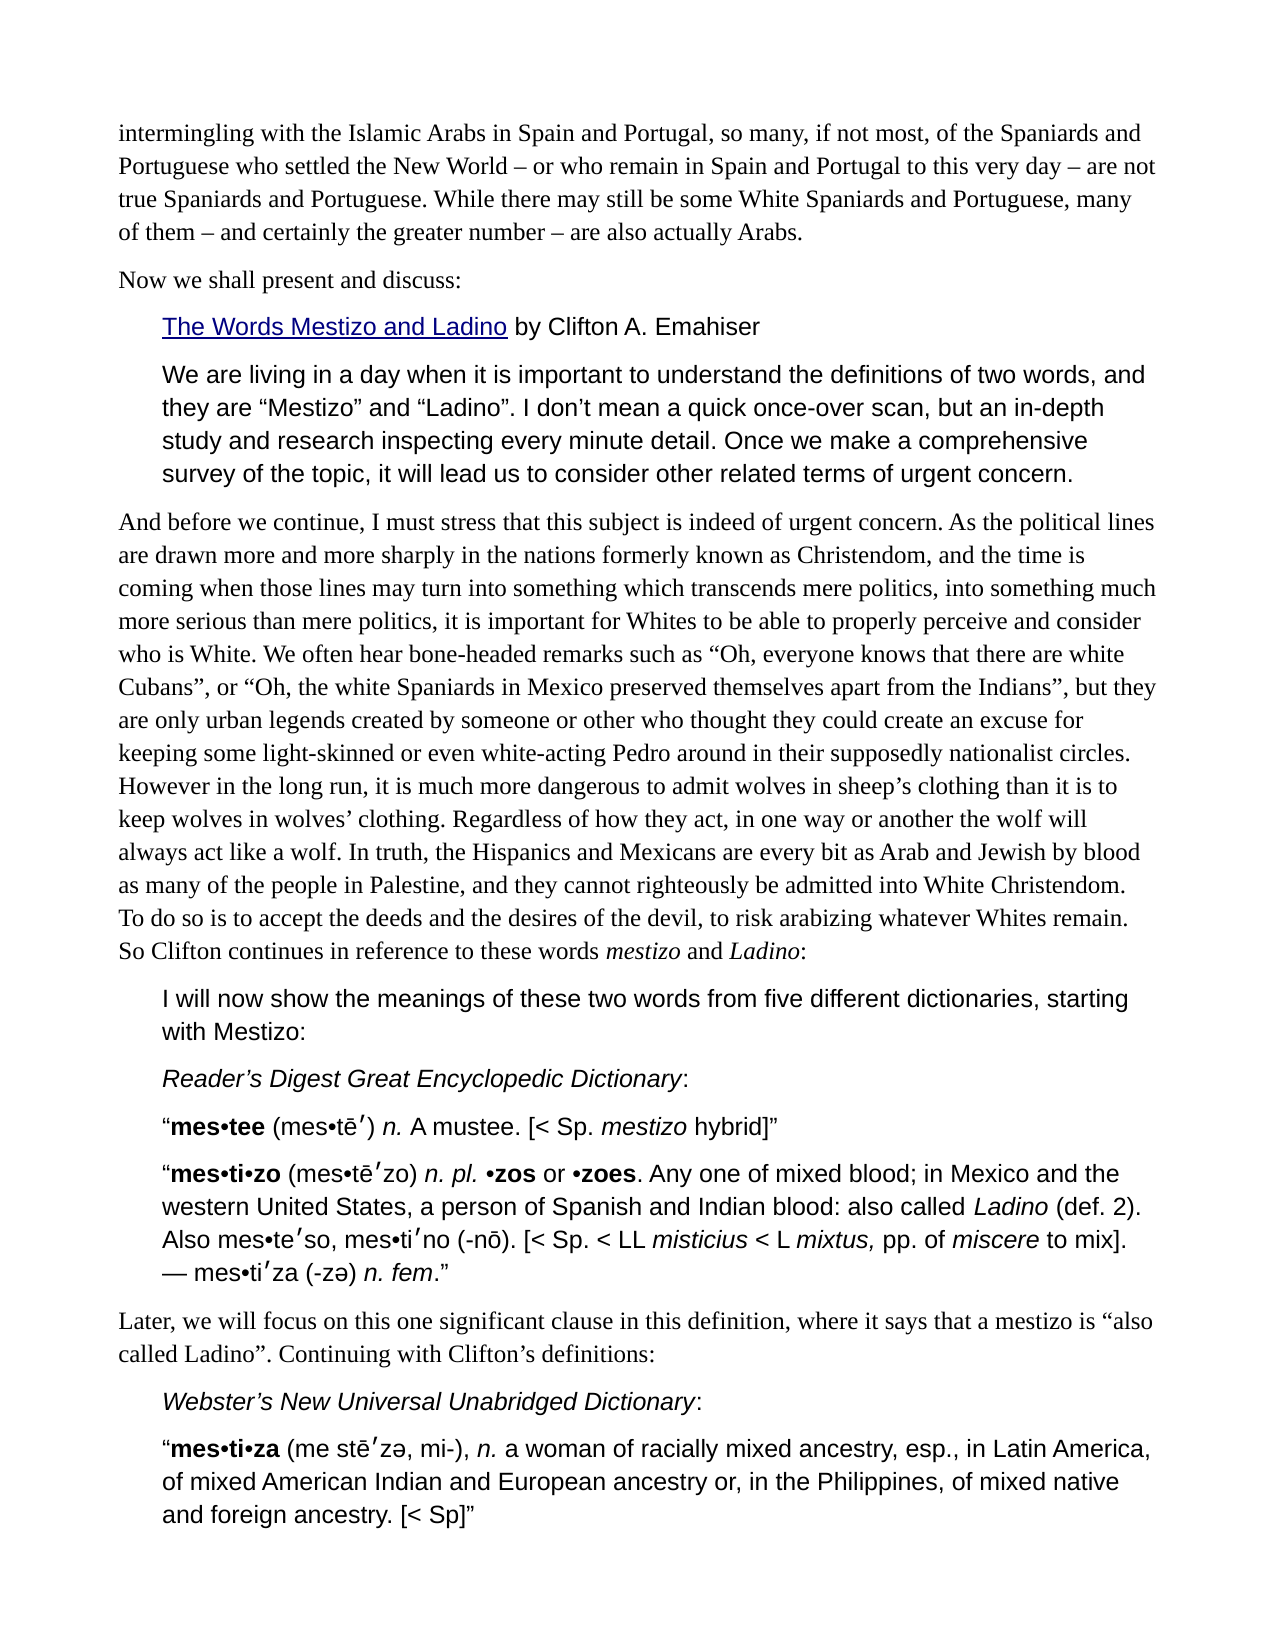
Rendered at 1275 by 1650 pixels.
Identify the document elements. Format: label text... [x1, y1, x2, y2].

text We are living in a day when it is important to understand the definitions of two words, and they are “Mestizo” and “Ladino”. I don’t mean a quick once-over scan, but an in-depth study and research inspecting every minute detail. Once we make a comprehensive survey of the topic, it will lead us to consider other related terms of urgent concern. [162, 360, 1157, 488]
text And before we continue, I must stress that this subject is indeed of urgent concern. As the political lines are drawn more and more sharply in the nations formerly known as Christendom, and the time is coming when those lines may turn into something which transcends mere politics, into something much more serious than mere politics, it is important for Whites to be able to properly perceive and consider who is White. We often hear bone-headed remarks such as “Oh, everyone knows that there are white Cubans”, or “Oh, the white Spaniards in Mexico preserved themselves apart from the Indians”, but they are only urban legends created by someone or other who thought they could create an excuse for keeping some light-skinned or even white-acting Pedro around in their supposedly nationalist circles. However in the long run, it is much more dangerous to admit wolves in sheep’s clothing than it is to keep wolves in wolves’ clothing. Regardless of how they act, in one way or another the wolf will always act like a wolf. In truth, the Hispanics and Mexicans are every bit as Arab and Jewish by blood as many of the people in Palestine, and they cannot righteously be admitted into White Christendom. To do so is to accept the deeds and the desires of the devil, to risk arabizing whatever Whites remain. So Clifton continues in reference to these words mestizo and Ladino: [118, 507, 1157, 965]
text I will now show the meanings of these two words from five different dictionaries, starting with Mestizo: [162, 983, 1157, 1045]
text Now we shall present and discuss: [118, 265, 1157, 293]
text Webster’s New Universal Unabridged Dictionary: [162, 1387, 1157, 1415]
text The Words Mestizo and Ladino by Clifton A. Emahiser [162, 312, 1157, 341]
text “mes•ti•za (me stē׳zә, mi-), n. a woman of racially mixed ancestry, esp., in Latin America, of mixed American Indian and European ancestry or, in the Philippines, of mixed native and foreign ancestry. [< Sp]” [162, 1434, 1157, 1529]
text Later, we will focus on this one significant clause in this definition, where it says that a mestizo is “also called Ladino”. Continuing with Clifton’s definitions: [118, 1306, 1157, 1368]
text “mes•tee (mes•tē׳) n. A mustee. [< Sp. mestizo hybrid]” [162, 1112, 1157, 1141]
text Reader’s Digest Great Encyclopedic Dictionary: [162, 1064, 1157, 1093]
text “mes•ti•zo (mes•tē׳zo) n. pl. •zos or •zoes. Any one of mixed blood; in Mexico and the western United States, a person of Spanish and Indian blood: also called Ladino (def. 2). Also mes•te׳so, mes•ti׳no (-nō). [< Sp. < LL misticius < L mixtus, pp. of miscere to mix]. — mes•ti׳za (-zә) n. fem.” [162, 1159, 1157, 1287]
text intermingling with the Islamic Arabs in Spain and Portugal, so many, if not most, of the Spaniards and Portuguese who settled the New World – or who remain in Spain and Portugal to this very day – are not true Spaniards and Portuguese. While there may still be some White Spaniards and Portuguese, many of them – and certainly the greater number – are also actually Arabs. [118, 118, 1157, 246]
